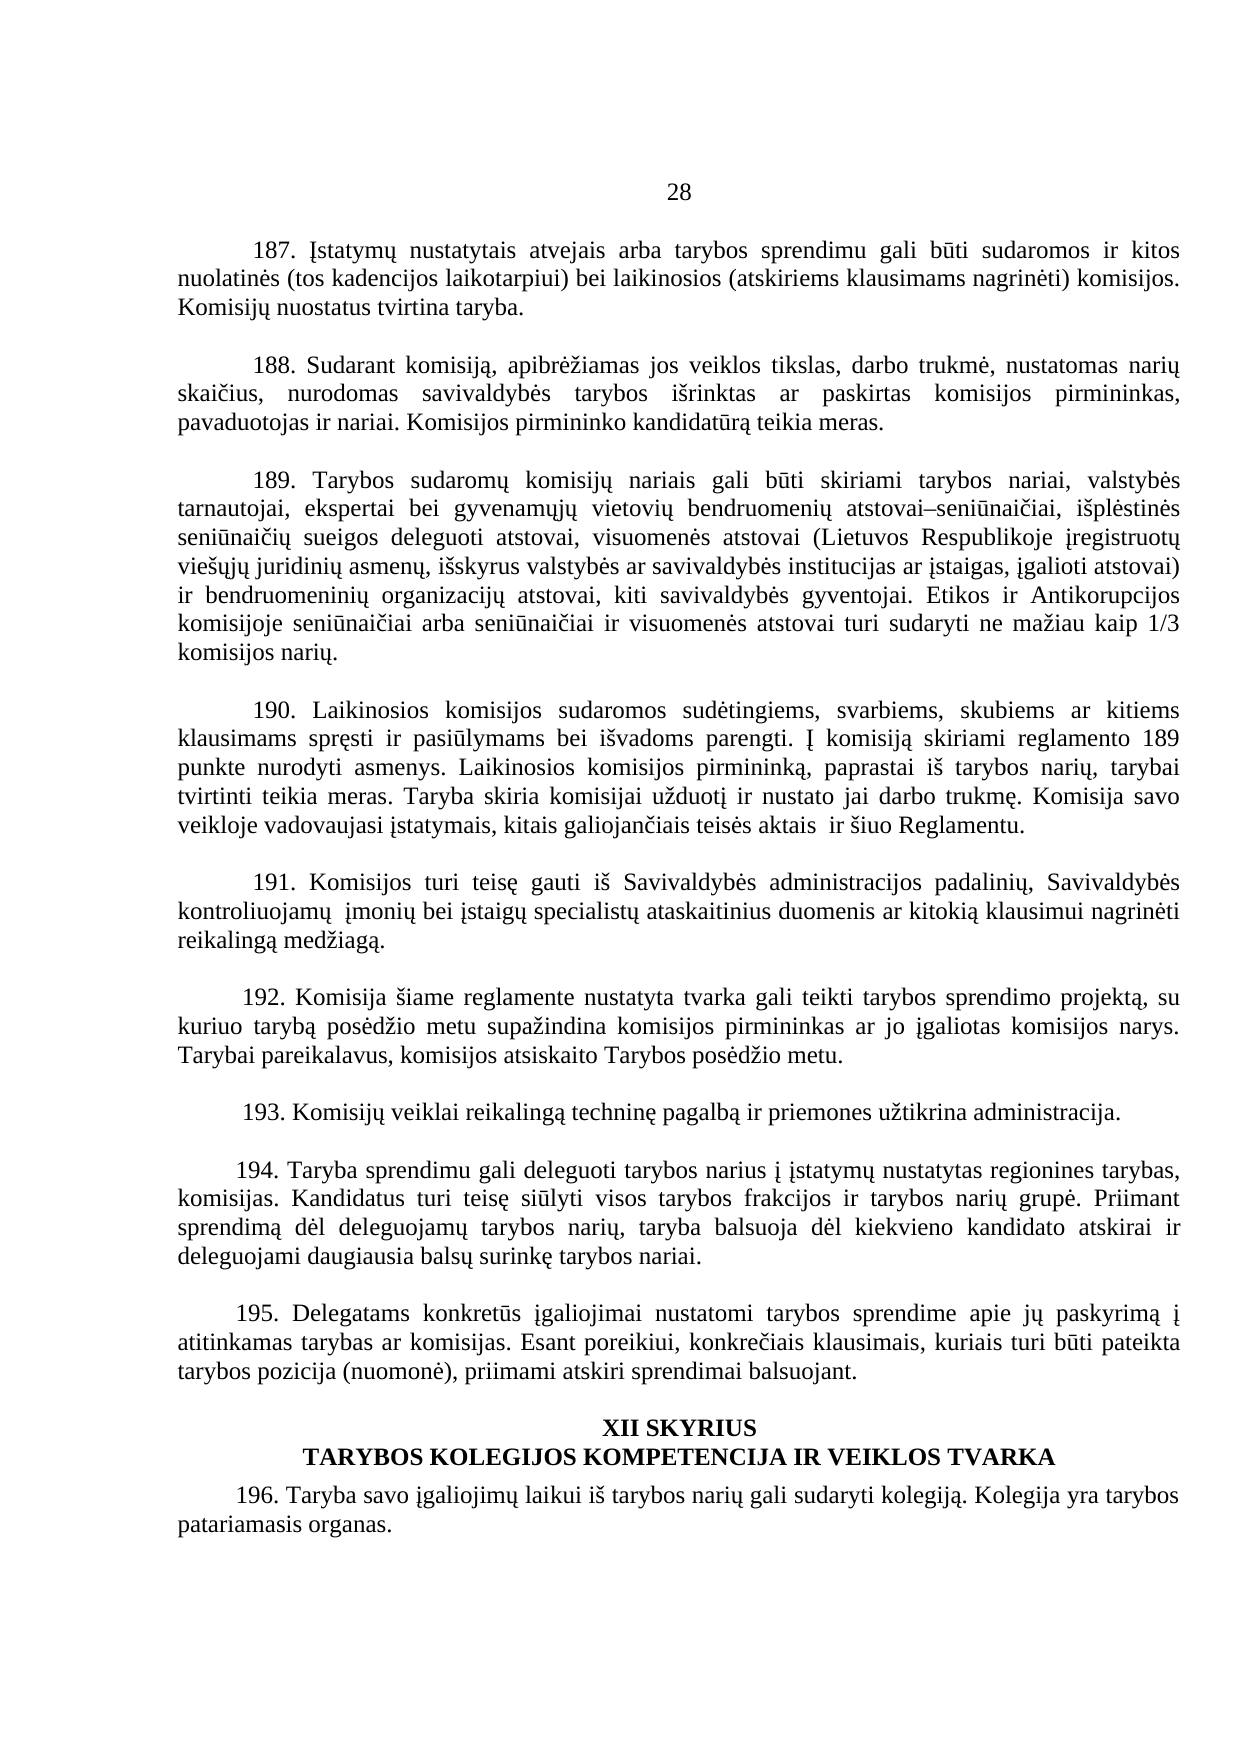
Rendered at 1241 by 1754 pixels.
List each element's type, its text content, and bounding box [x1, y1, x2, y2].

text XII SKYRIUS [177, 1413, 1181, 1442]
text 190. Laikinosios komisijos sudaromos sudėtingiems, svarbiems, skubiems ar kitiems klausimams spręsti ir pasiūlymams bei išvadoms parengti. Į komisiją skiriami reglamento 189 punkte nurodyti asmenys. Laikinosios komisijos pirmininką, paprastai iš tarybos narių, tarybai tvirtinti teikia meras. Taryba skiria komisijai užduotį ir nustato jai darbo trukmę. Komisija savo veikloje vadovaujasi įstatymais, kitais galiojančiais teisės aktais ir šiuo Reglamentu. [177, 695, 1181, 838]
text 194. Taryba sprendimu gali deleguoti tarybos narius į įstatymų nustatytas regionines tarybas, komisijas. Kandidatus turi teisę siūlyti visos tarybos frakcijos ir tarybos narių grupė. Priimant sprendimą dėl deleguojamų tarybos narių, taryba balsuoja dėl kiekvieno kandidato atskirai ir deleguojami daugiausia balsų surinkę tarybos nariai. [177, 1155, 1181, 1270]
text 193. Komisijų veiklai reikalingą techninę pagalbą ir priemones užtikrina administracija. [177, 1097, 1181, 1126]
text 189. Tarybos sudaromų komisijų nariais gali būti skiriami tarybos nariai, valstybės tarnautojai, ekspertai bei gyvenamųjų vietovių bendruomenių atstovai–seniūnaičiai, išplėstinės seniūnaičių sueigos deleguoti atstovai, visuomenės atstovai (Lietuvos Respublikoje įregistruotų viešųjų juridinių asmenų, išskyrus valstybės ar savivaldybės institucijas ar įstaigas, įgalioti atstovai) ir bendruomeninių organizacijų atstovai, kiti savivaldybės gyventojai. Etikos ir Antikorupcijos komisijoje seniūnaičiai arba seniūnaičiai ir visuomenės atstovai turi sudaryti ne mažiau kaip 1/3 komisijos narių. [177, 465, 1181, 666]
text 188. Sudarant komisiją, apibrėžiamas jos veiklos tikslas, darbo trukmė, nustatomas narių skaičius, nurodomas savivaldybės tarybos išrinktas ar paskirtas komisijos pirmininkas, pavaduotojas ir nariai. Komisijos pirmininko kandidatūrą teikia meras. [177, 350, 1181, 436]
text 196. Taryba savo įgaliojimų laikui iš tarybos narių gali sudaryti kolegiją. Kolegija yra tarybos patariamasis organas. [177, 1481, 1181, 1538]
text TARYBOS KOLEGIJOS KOMPETENCIJA IR VEIKLOS TVARKA [177, 1442, 1181, 1471]
text 192. Komisija šiame reglamente nustatyta tvarka gali teikti tarybos sprendimo projektą, su kuriuo tarybą posėdžio metu supažindina komisijos pirmininkas ar jo įgaliotas komisijos narys. Tarybai pareikalavus, komisijos atsiskaito Tarybos posėdžio metu. [177, 982, 1181, 1068]
text 195. Delegatams konkretūs įgaliojimai nustatomi tarybos sprendime apie jų paskyrimą į atitinkamas tarybas ar komisijas. Esant poreikiui, konkrečiais klausimais, kuriais turi būti pateikta tarybos pozicija (nuomonė), priimami atskiri sprendimai balsuojant. [177, 1298, 1181, 1385]
text 187. Įstatymų nustatytais atvejais arba tarybos sprendimu gali būti sudaromos ir kitos nuolatinės (tos kadencijos laikotarpiui) bei laikinosios (atskiriems klausimams nagrinėti) komisijos. Komisijų nuostatus tvirtina taryba. [177, 235, 1181, 321]
text 191. Komisijos turi teisę gauti iš Savivaldybės administracijos padalinių, Savivaldybės kontroliuojamų įmonių bei įstaigų specialistų ataskaitinius duomenis ar kitokią klausimui nagrinėti reikalingą medžiagą. [177, 867, 1181, 953]
